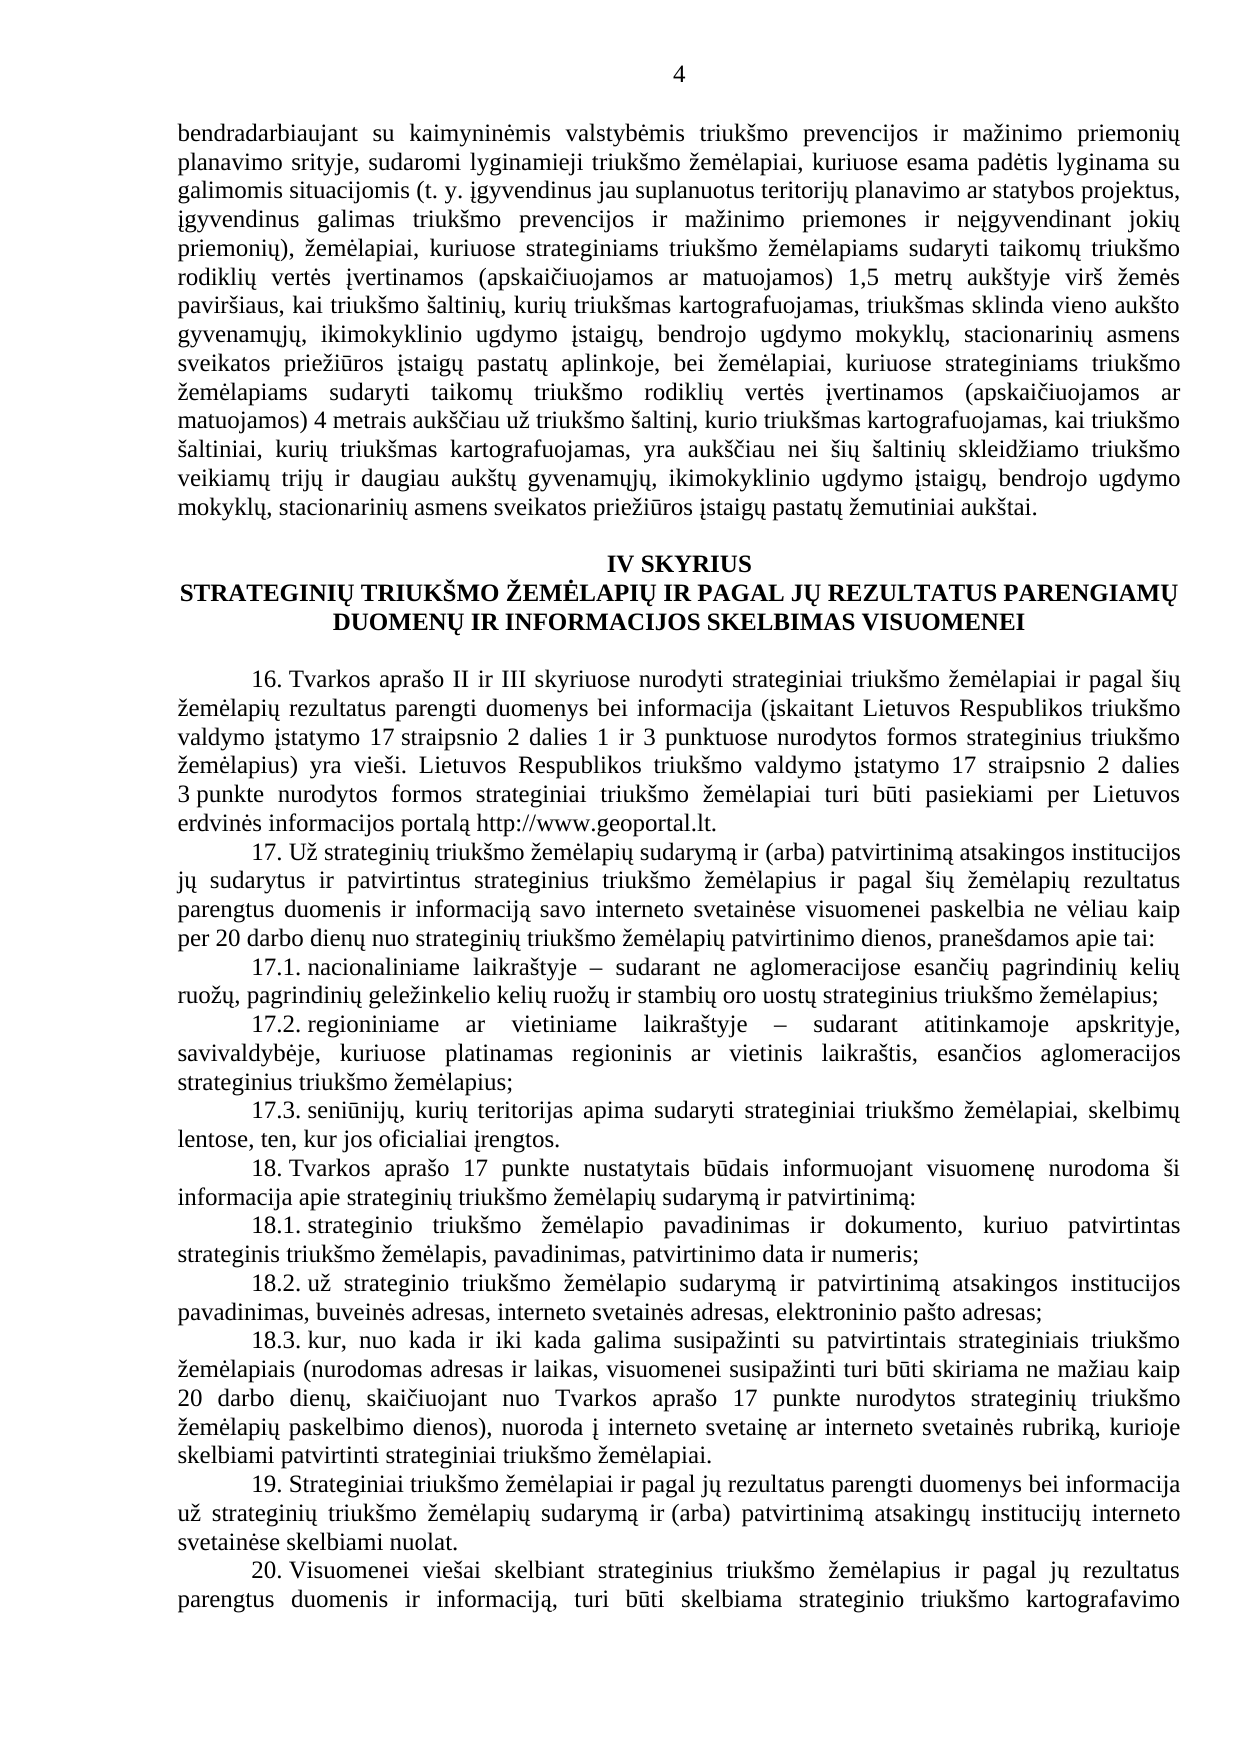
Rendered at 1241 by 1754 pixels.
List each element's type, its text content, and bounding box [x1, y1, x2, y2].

text 16. Tvarkos aprašo II ir III skyriuose nurodyti strateginiai triukšmo žemėlapiai ir pagal šių žemėlapių rezultatus parengti duomenys bei informacija (įskaitant Lietuvos Respublikos triukšmo valdymo įstatymo 17 straipsnio 2 dalies 1 ir 3 punktuose nurodytos formos strateginius triukšmo žemėlapius) yra vieši. Lietuvos Respublikos triukšmo valdymo įstatymo 17 straipsnio 2 dalies 3 punkte nurodytos formos strateginiai triukšmo žemėlapiai turi būti pasiekiami per Lietuvos erdvinės informacijos portalą http://www.geoportal.lt. [177, 664, 1181, 837]
text 18.3. kur, nuo kada ir iki kada galima susipažinti su patvirtintais strateginiais triukšmo žemėlapiais (nurodomas adresas ir laikas, visuomenei susipažinti turi būti skiriama ne mažiau kaip 20 darbo dienų, skaičiuojant nuo Tvarkos aprašo 17 punkte nurodytos strateginių triukšmo žemėlapių paskelbimo dienos), nuoroda į interneto svetainę ar interneto svetainės rubriką, kurioje skelbiami patvirtinti strateginiai triukšmo žemėlapiai. [177, 1326, 1181, 1469]
text 17.3. seniūnijų, kurių teritorijas apima sudaryti strateginiai triukšmo žemėlapiai, skelbimų lentose, ten, kur jos oficialiai įrengtos. [177, 1096, 1181, 1153]
text 18.1. strateginio triukšmo žemėlapio pavadinimas ir dokumento, kuriuo patvirtintas strateginis triukšmo žemėlapis, pavadinimas, patvirtinimo data ir numeris; [177, 1211, 1181, 1268]
text 18. Tvarkos aprašo 17 punkte nustatytais būdais informuojant visuomenę nurodoma ši informacija apie strateginių triukšmo žemėlapių sudarymą ir patvirtinimą: [177, 1153, 1181, 1211]
text STRATEGINIŲ TRIUKŠMO ŽEMĖLAPIŲ IR PAGAL JŲ REZULTATUS PARENGIAMŲ DUOMENŲ IR INFORMACIJOS SKELBIMAS VISUOMENEI [177, 578, 1181, 636]
text 17.2. regioniniame ar vietiniame laikraštyje – sudarant atitinkamoje apskrityje, savivaldybėje, kuriuose platinamas regioninis ar vietinis laikraštis, esančios aglomeracijos strateginius triukšmo žemėlapius; [177, 1009, 1181, 1096]
text bendradarbiaujant su kaimyninėmis valstybėmis triukšmo prevencijos ir mažinimo priemonių planavimo srityje, sudaromi lyginamieji triukšmo žemėlapiai, kuriuose esama padėtis lyginama su galimomis situacijomis (t. y. įgyvendinus jau suplanuotus teritorijų planavimo ar statybos projektus, įgyvendinus galimas triukšmo prevencijos ir mažinimo priemones ir neįgyvendinant jokių priemonių), žemėlapiai, kuriuose strateginiams triukšmo žemėlapiams sudaryti taikomų triukšmo rodiklių vertės įvertinamos (apskaičiuojamos ar matuojamos) 1,5 metrų aukštyje virš žemės paviršiaus, kai triukšmo šaltinių, kurių triukšmas kartografuojamas, triukšmas sklinda vieno aukšto gyvenamųjų, ikimokyklinio ugdymo įstaigų, bendrojo ugdymo mokyklų, stacionarinių asmens sveikatos priežiūros įstaigų pastatų aplinkoje, bei žemėlapiai, kuriuose strateginiams triukšmo žemėlapiams sudaryti taikomų triukšmo rodiklių vertės įvertinamos (apskaičiuojamos ar matuojamos) 4 metrais aukščiau už triukšmo šaltinį, kurio triukšmas kartografuojamas, kai triukšmo šaltiniai, kurių triukšmas kartografuojamas, yra aukščiau nei šių šaltinių skleidžiamo triukšmo veikiamų trijų ir daugiau aukštų gyvenamųjų, ikimokyklinio ugdymo įstaigų, bendrojo ugdymo mokyklų, stacionarinių asmens sveikatos priežiūros įstaigų pastatų žemutiniai aukštai. [177, 118, 1181, 521]
text IV SKYRIUS [177, 549, 1181, 578]
text 20. Visuomenei viešai skelbiant strateginius triukšmo žemėlapius ir pagal jų rezultatus parengtus duomenis ir informaciją, turi būti skelbiama strateginio triukšmo kartografavimo [177, 1556, 1181, 1613]
text 19. Strateginiai triukšmo žemėlapiai ir pagal jų rezultatus parengti duomenys bei informacija už strateginių triukšmo žemėlapių sudarymą ir (arba) patvirtinimą atsakingų institucijų interneto svetainėse skelbiami nuolat. [177, 1469, 1181, 1556]
text 17.1. nacionaliniame laikraštyje – sudarant ne aglomeracijose esančių pagrindinių kelių ruožų, pagrindinių geležinkelio kelių ruožų ir stambių oro uostų strateginius triukšmo žemėlapius; [177, 952, 1181, 1009]
text 17. Už strateginių triukšmo žemėlapių sudarymą ir (arba) patvirtinimą atsakingos institucijos jų sudarytus ir patvirtintus strateginius triukšmo žemėlapius ir pagal šių žemėlapių rezultatus parengtus duomenis ir informaciją savo interneto svetainėse visuomenei paskelbia ne vėliau kaip per 20 darbo dienų nuo strateginių triukšmo žemėlapių patvirtinimo dienos, pranešdamos apie tai: [177, 837, 1181, 952]
text 18.2. už strateginio triukšmo žemėlapio sudarymą ir patvirtinimą atsakingos institucijos pavadinimas, buveinės adresas, interneto svetainės adresas, elektroninio pašto adresas; [177, 1268, 1181, 1326]
